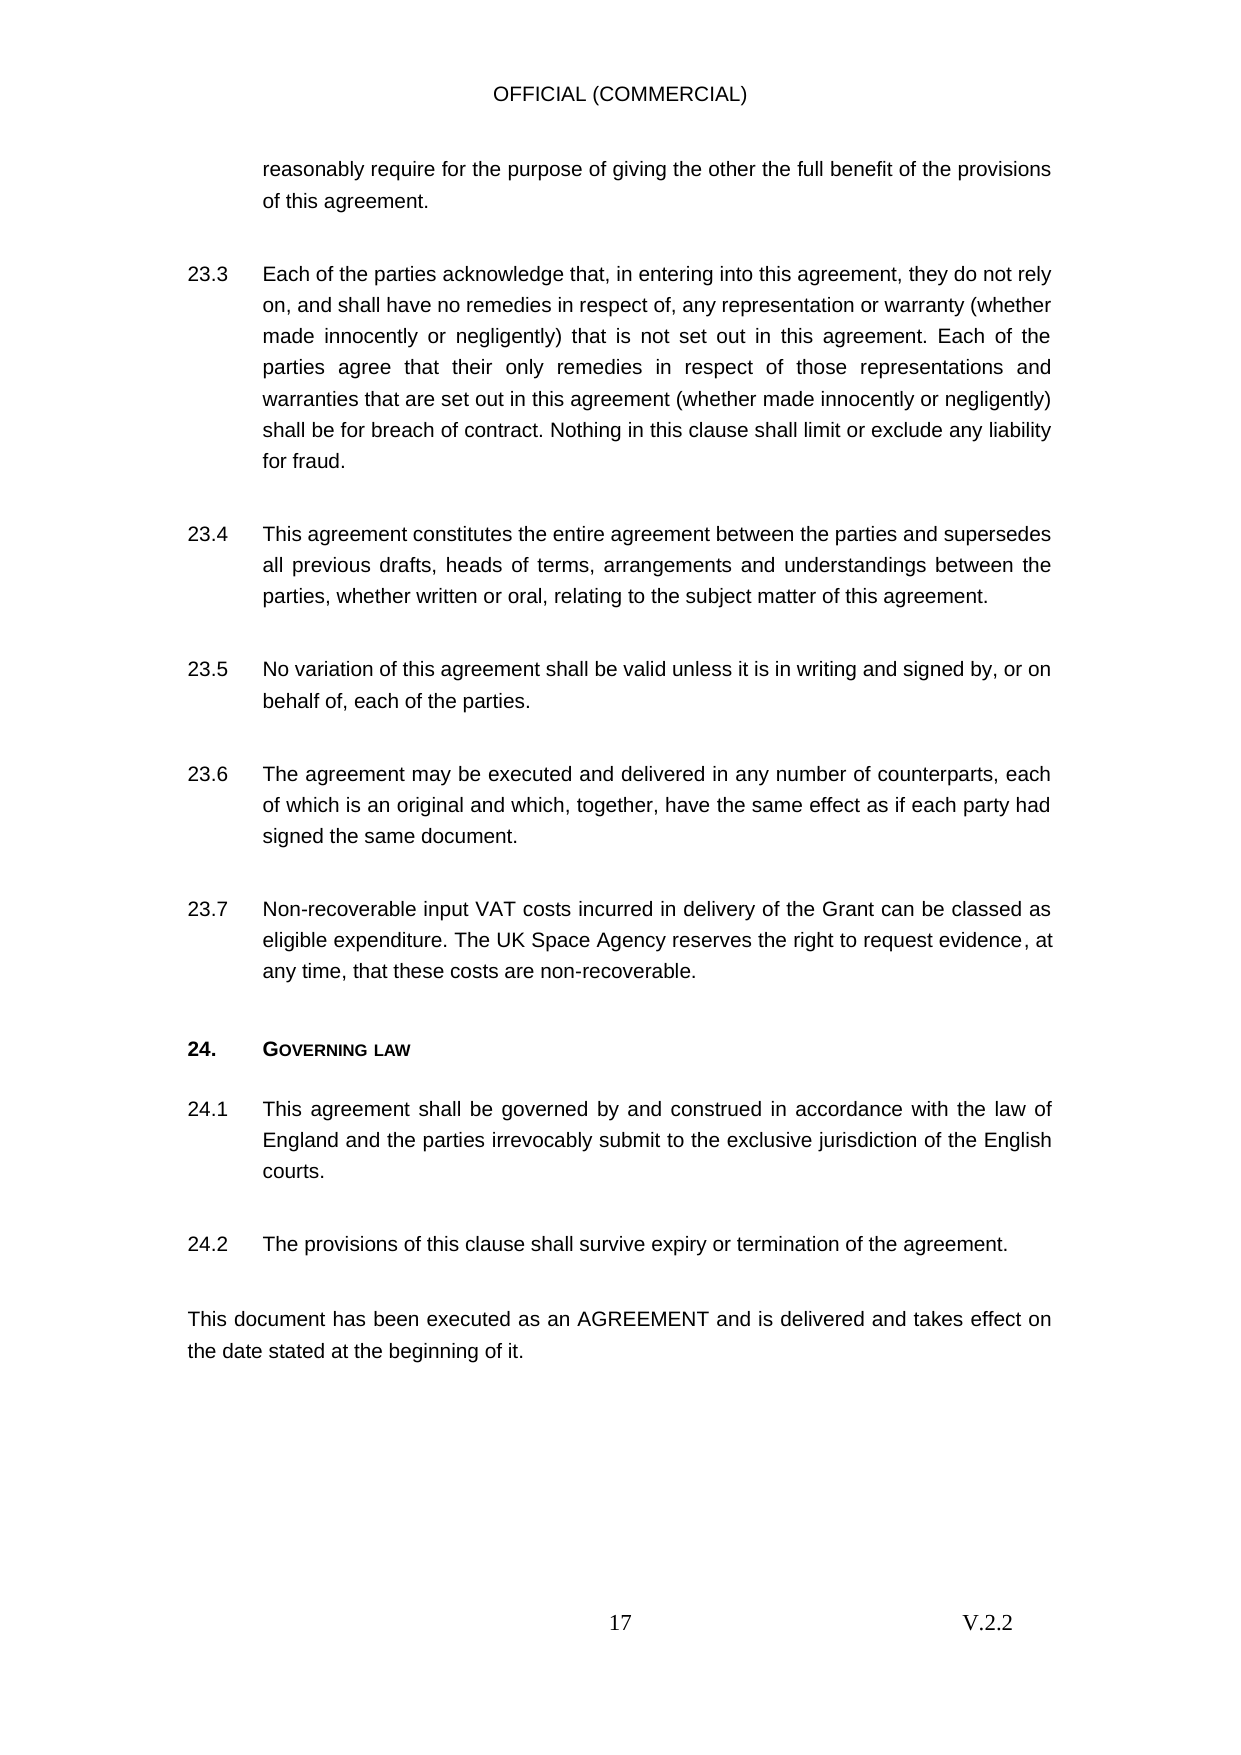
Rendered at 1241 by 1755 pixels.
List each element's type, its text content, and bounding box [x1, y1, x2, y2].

text This document has been executed as an AGREEMENT and is delivered and takes effect on the date stated at the beginning of it. [187, 1300, 1053, 1362]
subtitle Each of the parties acknowledge that, in entering into this agreement, they do not rely on, and shall have no remedies in respect of, any representation or warranty (whether made innocently or negligently) that is not set out in this agreement. Each of the parties agree that their only remedies in respect of those representations and warranties that are set out in this agreement (whether made innocently or negligently) shall be for breach of contract. Nothing in this clause shall limit or exclude any liability for fraud. [187, 254, 1053, 473]
subtitle No variation of this agreement shall be valid unless it is in writing and signed by, or on behalf of, each of the parties. [187, 650, 1053, 712]
subtitle reasonably require for the purpose of giving the other the full benefit of the provisions of this agreement. [187, 150, 1053, 212]
subtitle The provisions of this clause shall survive expiry or termination of the agreement. [187, 1225, 1053, 1256]
subtitle The agreement may be executed and delivered in any number of counterparts, each of which is an original and which, together, have the same effect as if each party had signed the same document. [187, 754, 1053, 848]
subtitle Non-recoverable input VAT costs incurred in delivery of the Grant can be classed as eligible expenditure. The UK Space Agency reserves the right to request evidence, at any time, that these costs are non-recoverable. [187, 889, 1053, 983]
subtitle This agreement constitutes the entire agreement between the parties and supersedes all previous drafts, heads of terms, arrangements and understandings between the parties, whether written or oral, relating to the subject matter of this agreement. [187, 514, 1053, 608]
subtitle Governing law [187, 1029, 1053, 1060]
subtitle This agreement shall be governed by and construed in accordance with the law of England and the parties irrevocably submit to the exclusive jurisdiction of the English courts. [187, 1089, 1053, 1183]
